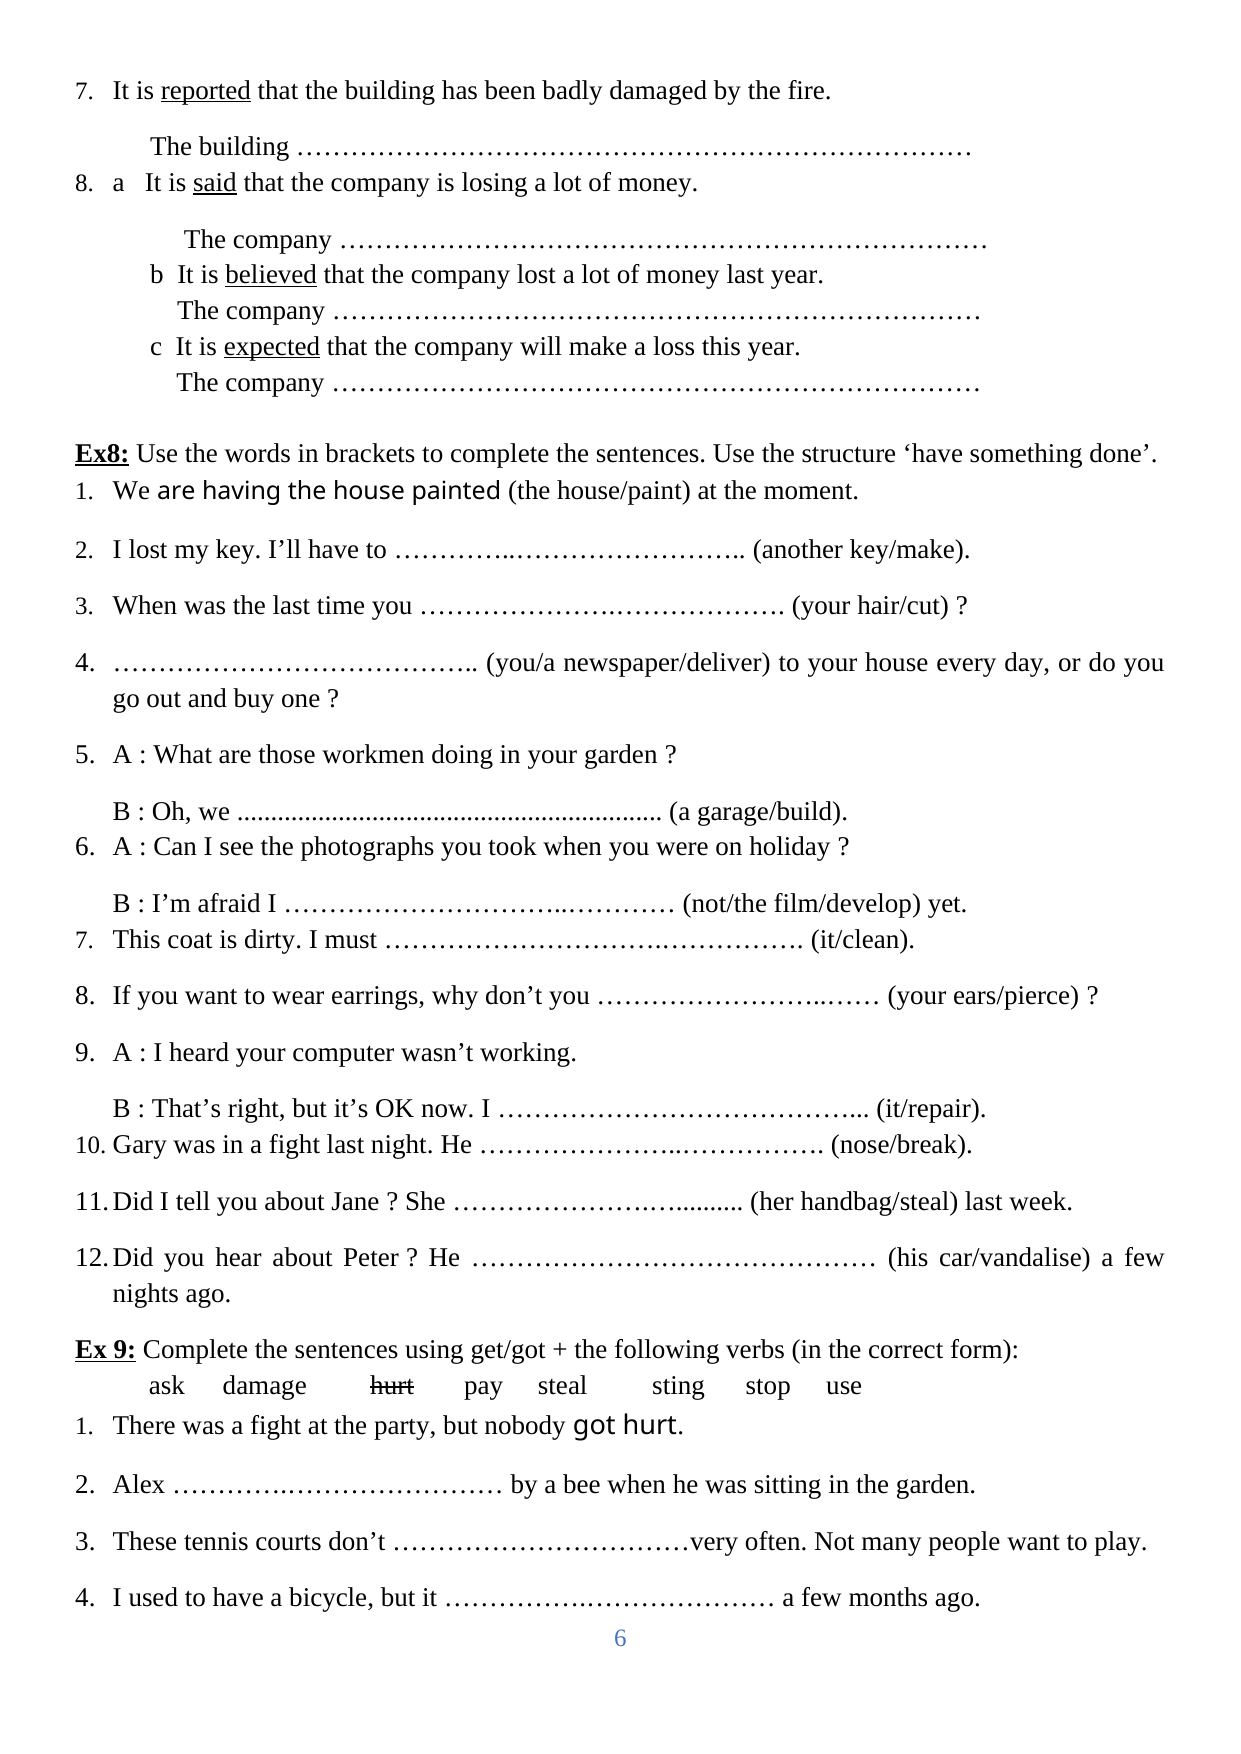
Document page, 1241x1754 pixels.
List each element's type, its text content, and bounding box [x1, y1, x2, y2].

list A : I heard your computer wasn’t working. [75, 1036, 1165, 1067]
list The building ………………………………………………………………… [150, 130, 1165, 162]
list Alex ………….…………………… by a bee when he was sitting in the garden. [75, 1468, 1165, 1499]
list A : What are those workmen doing in your garden ? [75, 738, 1165, 769]
list B : That’s right, but it’s OK now. I …………………………………... (it/repair). [112, 1092, 1165, 1124]
text Ex 9: Complete the sentences using get/got + the following verbs (in the correct form): [75, 1334, 1165, 1365]
list Gary was in a fight last night. He …………………..……………. (nose/break). [75, 1128, 1165, 1159]
list When was the last time you ………………….………………. (your hair/cut) ? [75, 589, 1165, 621]
list b It is believed that the company lost a lot of money last year. [150, 258, 1165, 289]
text Ex8: Use the words in brackets to complete the sentences. Use the structure ‘have something done’. [75, 437, 1165, 468]
list B : I’m afraid I …………………………..………… (not/the film/develop) yet. [112, 887, 1165, 918]
list Did I tell you about Jane ? She ………………….….......... (her handbag/steal) last week. [75, 1185, 1165, 1216]
text The company ……………………………………………………………… [75, 366, 1165, 397]
list These tennis courts don’t ……………………………very often. Not many people want to play. [75, 1525, 1165, 1556]
list If you want to wear earrings, why don’t you ……………………..…… (your ears/pierce) ? [75, 979, 1165, 1011]
list I used to have a bicycle, but it …………….………………… a few months ago. [75, 1581, 1165, 1613]
list Did you hear about Peter ? He ……………………………………… (his car/vandalise) a few nights ago. [75, 1241, 1165, 1308]
list The company ……………………………………………………………… [150, 223, 1165, 254]
list ………………………………….. (you/a newspaper/deliver) to your house every day, or do you go out and buy one ? [75, 646, 1165, 713]
list It is reported that the building has been badly damaged by the fire. [75, 74, 1165, 105]
list c It is expected that the company will make a loss this year. [150, 330, 1165, 361]
list a It is said that the company is losing a lot of money. [75, 166, 1165, 197]
list This coat is dirty. I must ………………………….……………. (it/clean). [75, 923, 1165, 954]
list The company ……………………………………………………………… [150, 294, 1165, 325]
list There was a fight at the party, but nobody got hurt. [75, 1405, 1165, 1442]
list B : Oh, we ............................................................... (a garage/build). [112, 795, 1165, 826]
list We are having the house painted (the house/paint) at the moment. [75, 473, 1165, 507]
list I lost my key. I’ll have to …………..…………………….. (another key/make). [75, 533, 1165, 564]
text ask damage hurt pay steal sting stop use [75, 1369, 1165, 1401]
list A : Can I see the photographs you took when you were on holiday ? [75, 831, 1165, 862]
